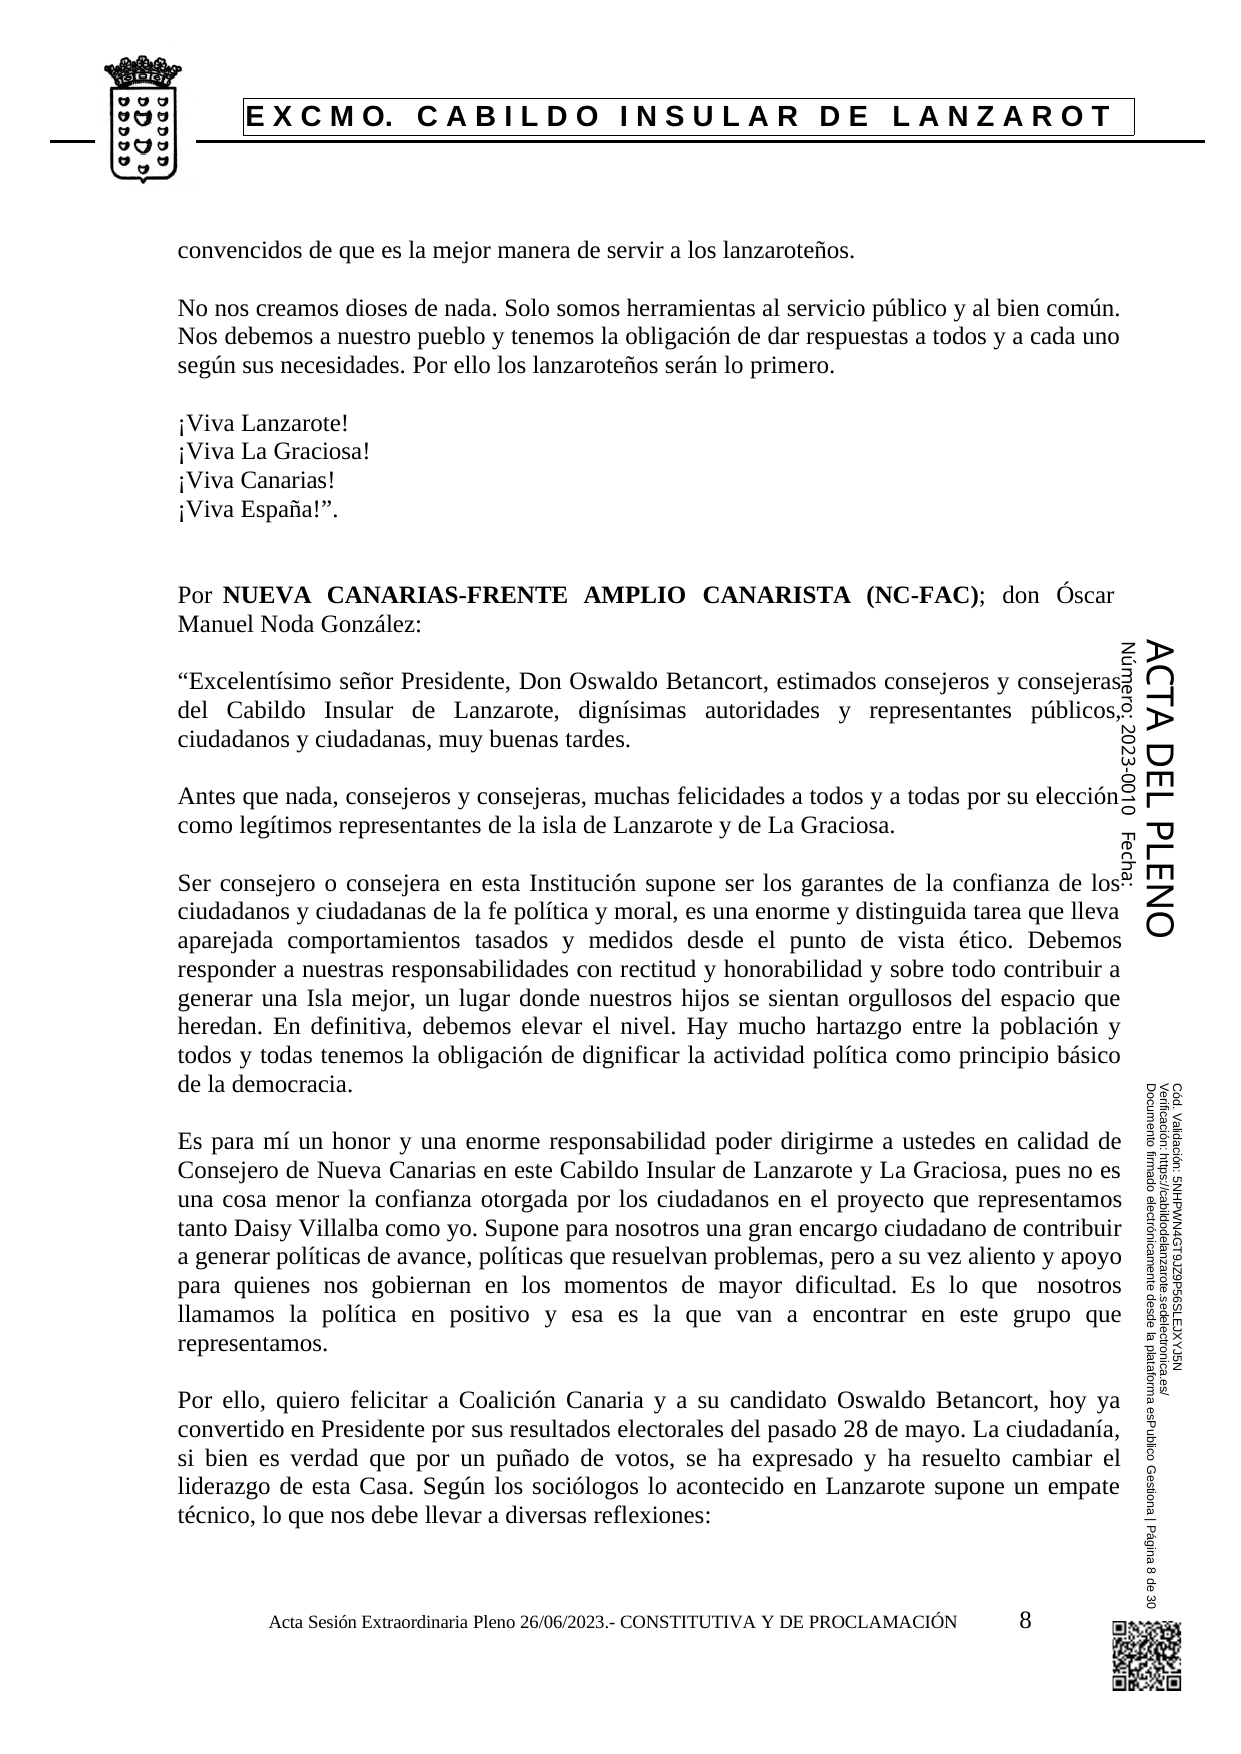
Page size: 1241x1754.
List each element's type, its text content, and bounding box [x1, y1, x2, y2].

text ACTA DEL PLENO [1140, 639, 1183, 984]
text Es para mí un honor y una enorme responsabilidad poder dirigirme a ustedes en calidad de Consejero de Nueva Canarias en este Cabildo Insular de Lanzarote y La Graciosa, pues no es una cosa menor la confianza otorgada por los ciudadanos en el proyecto que representamos tanto Daisy Villalba como yo. Supone para nosotros una gran encargo ciudadano de contribuir a generar políticas de avance, políticas que resuelvan problemas, pero a su vez aliento y apoyo para quienes nos gobiernan en los momentos de mayor dificultad. Es lo que nosotros llamamos la política en positivo y esa es la que van a encontrar en este grupo que representamos. [177, 1126, 1123, 1356]
text Verificación: https://cabildodelanzarote.sedelectronica.es/ [1158, 1083, 1171, 1611]
text Antes que nada, consejeros y consejeras, muchas felicidades a todos y a todas por su elección como legítimos representantes de la isla de Lanzarote y de La Graciosa. [177, 781, 1124, 839]
text ¡Viva Canarias! [177, 465, 1192, 494]
text convencidos de que es la mejor manera de servir a los lanzaroteños. [177, 235, 1192, 264]
text Número: 2023-0010 Fecha: 11/07/2023 [1117, 641, 1140, 984]
text ¡Viva Lanzarote! [177, 408, 1192, 436]
text Ser consejero o consejera en esta Institución supone ser los garantes de la confianza de los ciudadanos y ciudadanas de la fe política y moral, es una enorme y distinguida tarea que lleva aparejada comportamientos tasados y medidos desde el punto de vista ético. Debemos responder a nuestras responsabilidades con rectitud y honorabilidad y sobre todo contribuir a generar una Isla mejor, un lugar donde nuestros hijos se sientan orgullosos del espacio que heredan. En definitiva, debemos elevar el nivel. Hay mucho hartazgo entre la población y todos y todas tenemos la obligación de dignificar la actividad política como principio básico de la democracia. [177, 868, 1122, 1098]
picture [1112, 1621, 1182, 1691]
text Cód. Validación: 5NHPWN4GT9JZ9P56SLEJXYJ5N [1171, 1083, 1184, 1611]
text Documento firmado electrónicamente desde la plataforma esPublico Gestiona | Página 8 de 30 [1145, 1083, 1158, 1611]
text Manuel Noda González: [177, 609, 1192, 638]
picture [95, 39, 196, 193]
text ¡Viva España!”. [177, 494, 1192, 523]
text No nos creamos dioses de nada. Solo somos herramientas al servicio público y al bien común. Nos debemos a nuestro pueblo y tenemos la obligación de dar respuestas a todos y a cada uno según sus necesidades. Por ello los lanzaroteños serán lo primero. [177, 293, 1122, 379]
text ¡Viva La Graciosa! [177, 436, 1192, 465]
text Por NUEVA CANARIAS-FRENTE AMPLIO CANARISTA (NC-FAC); don Óscar [177, 580, 1192, 609]
text Por ello, quiero felicitar a Coalición Canaria y a su candidato Oswaldo Betancort, hoy ya convertido en Presidente por sus resultados electorales del pasado 28 de mayo. La ciudadanía, si bien es verdad que por un puñado de votos, se ha expresado y ha resuelto cambiar el liderazgo de esta Casa. Según los sociólogos lo acontecido en Lanzarote supone un empate técnico, lo que nos debe llevar a diversas reflexiones: [177, 1385, 1122, 1529]
text “Excelentísimo señor Presidente, Don Oswaldo Betancort, estimados consejeros y consejeras del Cabildo Insular de Lanzarote, dignísimas autoridades y representantes públicos, ciudadanos y ciudadanas, muy buenas tardes. [177, 666, 1122, 753]
text Acta Sesión Extraordinaria Pleno 26/06/2023.- CONSTITUTIVA Y DE PROCLAMACIÓN 8 [268, 1605, 1192, 1634]
